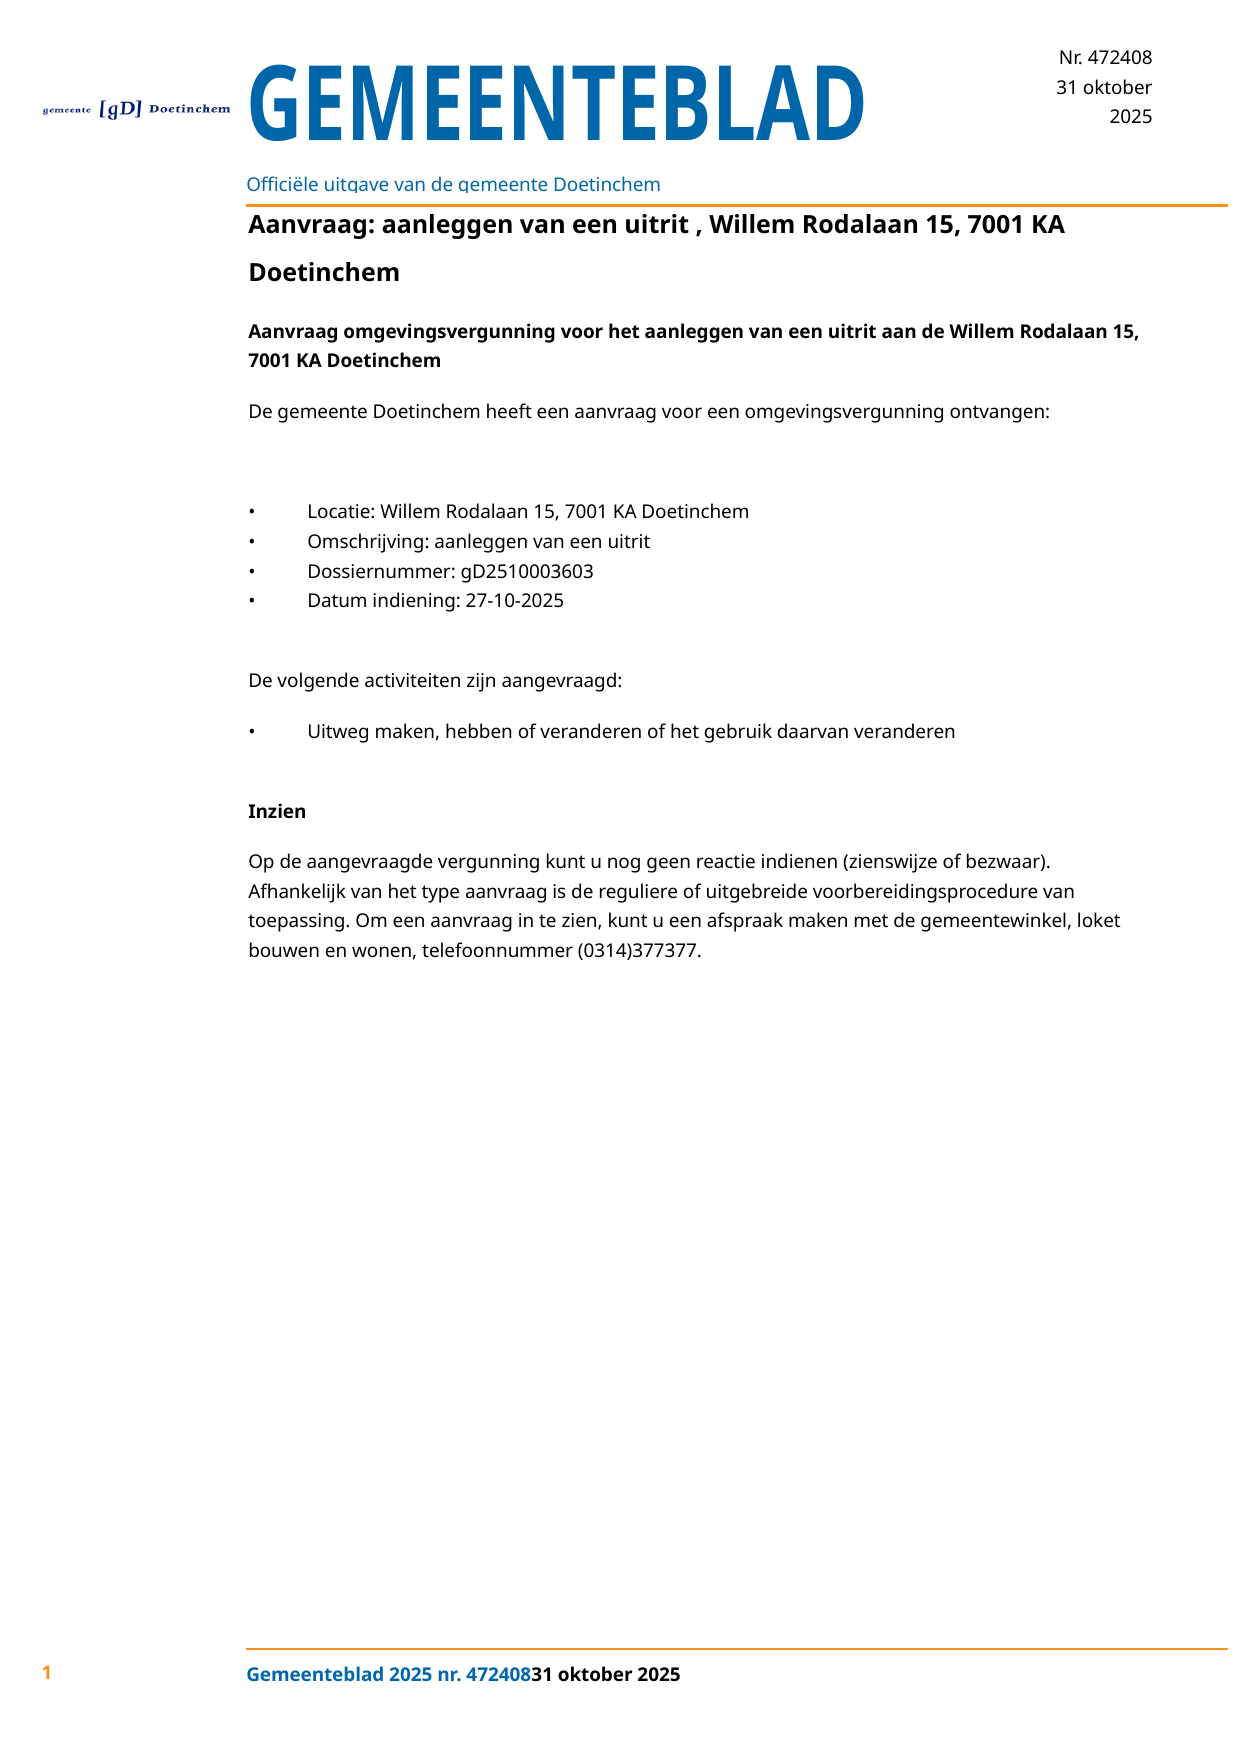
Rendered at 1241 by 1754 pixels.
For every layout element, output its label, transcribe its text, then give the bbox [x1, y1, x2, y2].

text De gemeente Doetinchem heeft een aanvraag voor een omgevingsvergunning ontvangen: [248, 398, 1152, 424]
list Dossiernummer: gD2510003603 [248, 558, 1152, 584]
text De volgende activiteiten zijn aangevraagd: [248, 667, 1152, 693]
list Omschrijving: aanleggen van een uitrit [248, 528, 1152, 554]
list Uitweg maken, hebben of veranderen of het gebruik daarvan veranderen [248, 718, 1152, 744]
text Aanvraag: aanleggen van een uitrit , Willem Rodalaan 15, 7001 KA Doetinchem [248, 207, 1152, 288]
picture [41, 47, 231, 172]
list Locatie: Willem Rodalaan 15, 7001 KA Doetinchem [248, 499, 1152, 524]
text Inzien [248, 798, 1152, 824]
text Op de aangevraagde vergunning kunt u nog geen reactie indienen (zienswijze of bezwaar). Afhankelijk van het type aanvraag is de reguliere of uitgebreide voorbereidingsprocedure van toepassing. Om een aanvraag in te zien, kunt u een afspraak maken met de gemeentewinkel, loket bouwen en wonen, telefoonnummer (0314)377377. [248, 848, 1152, 963]
list Datum indiening: 27-10-2025 [248, 587, 1152, 613]
text Aanvraag omgevingsvergunning voor het aanleggen van een uitrit aan de Willem Rodalaan 15, 7001 KA Doetinchem [248, 318, 1152, 373]
